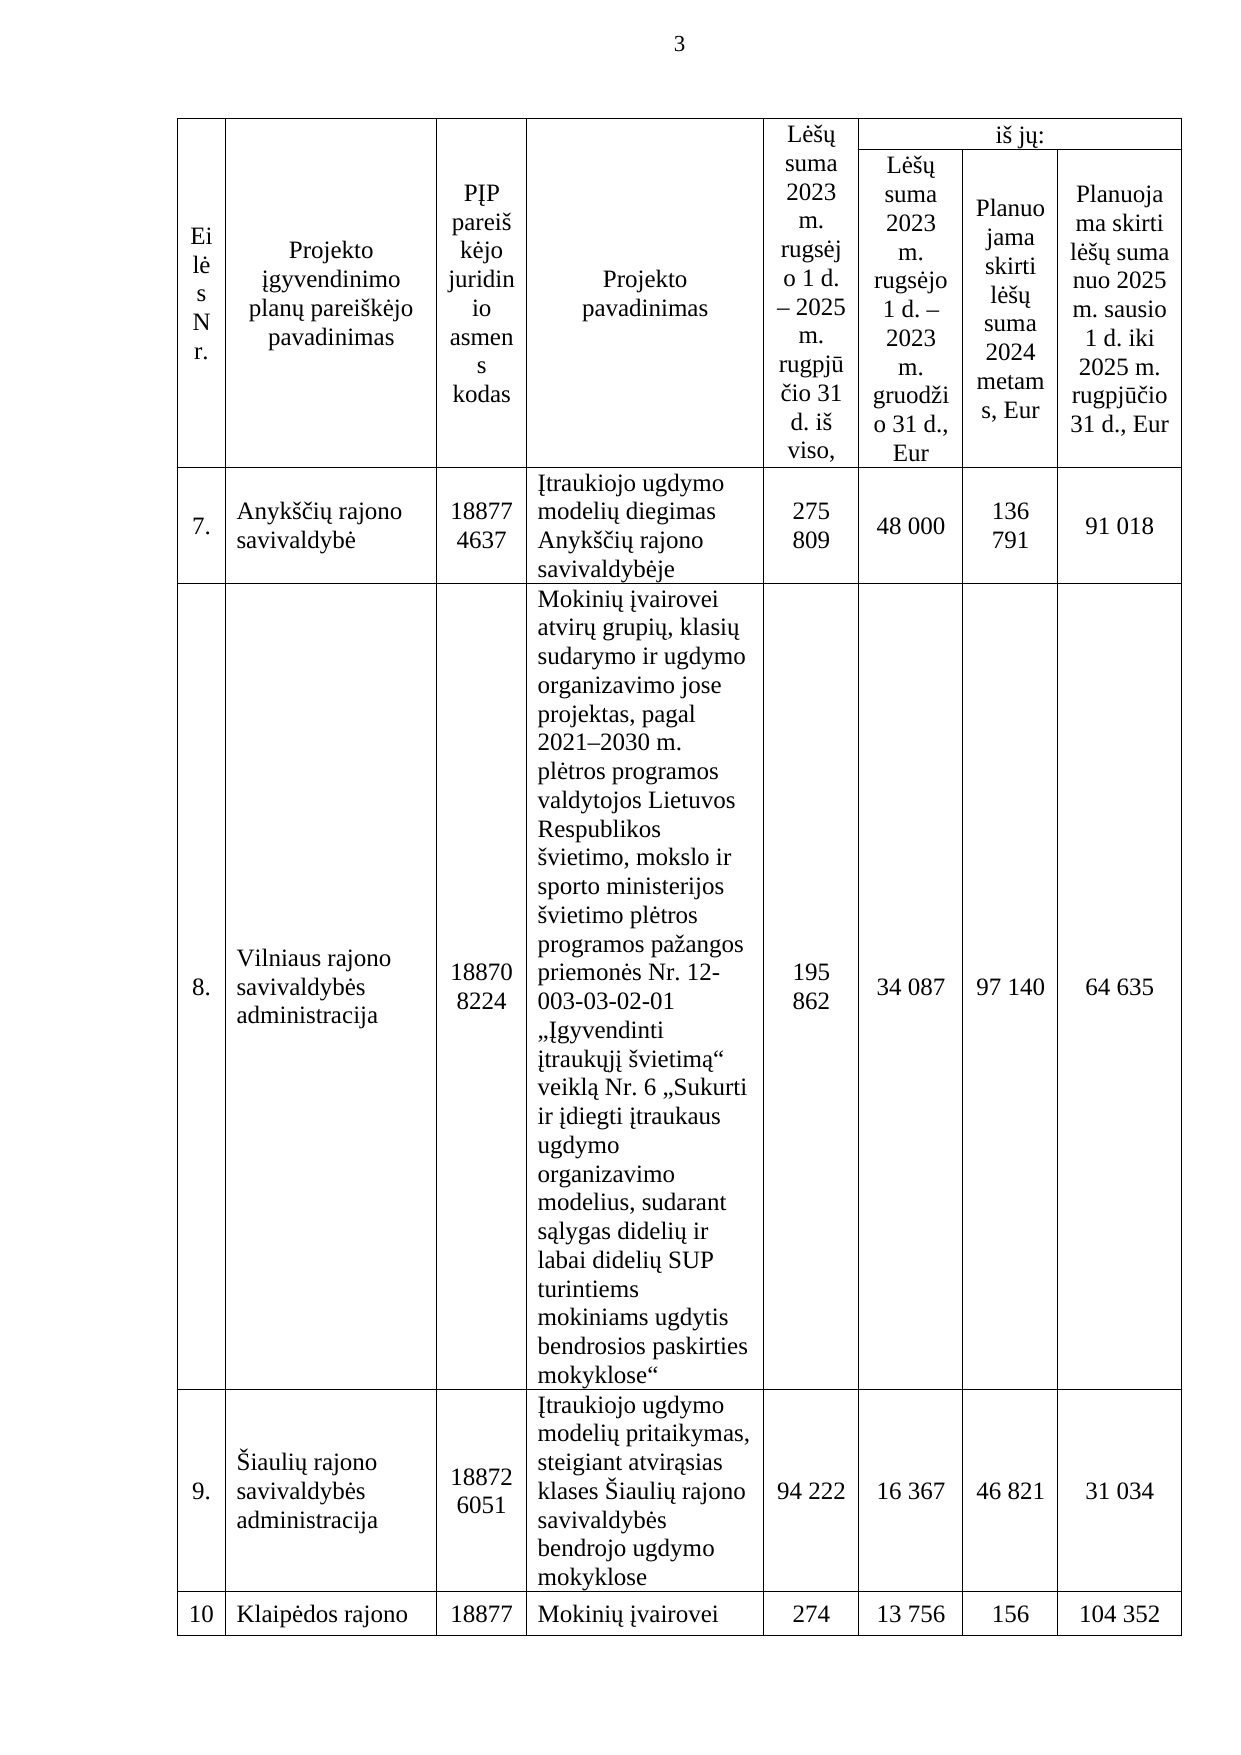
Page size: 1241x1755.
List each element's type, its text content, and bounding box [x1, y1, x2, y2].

table_cell Mokinių įvairovei [527, 1592, 763, 1635]
table_cell Šiaulių rajono savivaldybės administracija [226, 1390, 436, 1591]
table_cell 10 [178, 1592, 225, 1635]
table_cell 16 367 [859, 1390, 962, 1591]
table_cell 275 809 [764, 468, 858, 583]
table_cell Planuojama skirti lėšų suma 2024 metams, Eur [963, 150, 1057, 467]
table_cell Mokinių įvairovei atvirų grupių, klasių sudarymo ir ugdymo organizavimo jose projektas, pagal 2021–2030 m. plėtros programos valdytojos Lietuvos Respublikos švietimo, mokslo ir sporto ministerijos švietimo plėtros programos pažangos priemonės Nr. 12-003-03-02-01 „Įgyvendinti įtraukųjį švietimą“ veiklą Nr. 6 „Sukurti ir įdiegti įtraukaus ugdymo organizavimo modelius, sudarant sąlygas didelių ir labai didelių SUP turintiems mokiniams ugdytis bendrosios paskirties mokyklose“ [527, 584, 763, 1389]
table_cell Planuojama skirti lėšų suma nuo 2025 m. sausio 1 d. iki 2025 m. rugpjūčio 31 d., Eur [1058, 150, 1181, 467]
table_cell 156 [963, 1592, 1057, 1635]
table_header Projekto pavadinimas [527, 119, 763, 467]
table_cell Anykščių rajono savivaldybė [226, 468, 436, 583]
table_cell 31 034 [1058, 1390, 1181, 1591]
table_cell 7. [178, 468, 225, 583]
table_cell 195 862 [764, 584, 858, 1389]
table_cell Klaipėdos rajono [226, 1592, 436, 1635]
table_header PĮP pareiškėjo juridinio asmens kodas [437, 119, 526, 467]
table_cell Vilniaus rajono savivaldybės administracija [226, 584, 436, 1389]
table_cell 188774637 [437, 468, 526, 583]
table_cell 13 756 [859, 1592, 962, 1635]
table_cell 104 352 [1058, 1592, 1181, 1635]
table_cell 18877 [437, 1592, 526, 1635]
table_cell 34 087 [859, 584, 962, 1389]
table_cell Lėšų suma 2023 m. rugsėjo 1 d. – 2023 m. gruodžio 31 d., Eur [859, 150, 962, 467]
table_cell 9. [178, 1390, 225, 1591]
table_header Projekto įgyvendinimo planų pareiškėjo pavadinimas [226, 119, 436, 467]
table_cell 97 140 [963, 584, 1057, 1389]
table_header Lėšų suma 2023 m. rugsėjo 1 d. – 2025 m. rugpjūčio 31 d. iš viso, Eur [764, 119, 858, 467]
table_cell 94 222 [764, 1390, 858, 1591]
table_cell 91 018 [1058, 468, 1181, 583]
table_cell 48 000 [859, 468, 962, 583]
table_cell 274 938 [764, 1592, 858, 1635]
table_cell Įtraukiojo ugdymo modelių diegimas Anykščių rajono savivaldybėje [527, 468, 763, 583]
table_header Eilės Nr. [178, 119, 225, 467]
table_cell Įtraukiojo ugdymo modelių pritaikymas, steigiant atvirąsias klases Šiaulių rajono savivaldybės bendrojo ugdymo mokyklose [527, 1390, 763, 1591]
table_header iš jų: [859, 119, 1181, 149]
table_cell 8. [178, 584, 225, 1389]
table_cell 136 791 [963, 468, 1057, 583]
table_cell 188726051 [437, 1390, 526, 1591]
table_cell 188708224 [437, 584, 526, 1389]
table_cell 46 821 [963, 1390, 1057, 1591]
table_cell 64 635 [1058, 584, 1181, 1389]
